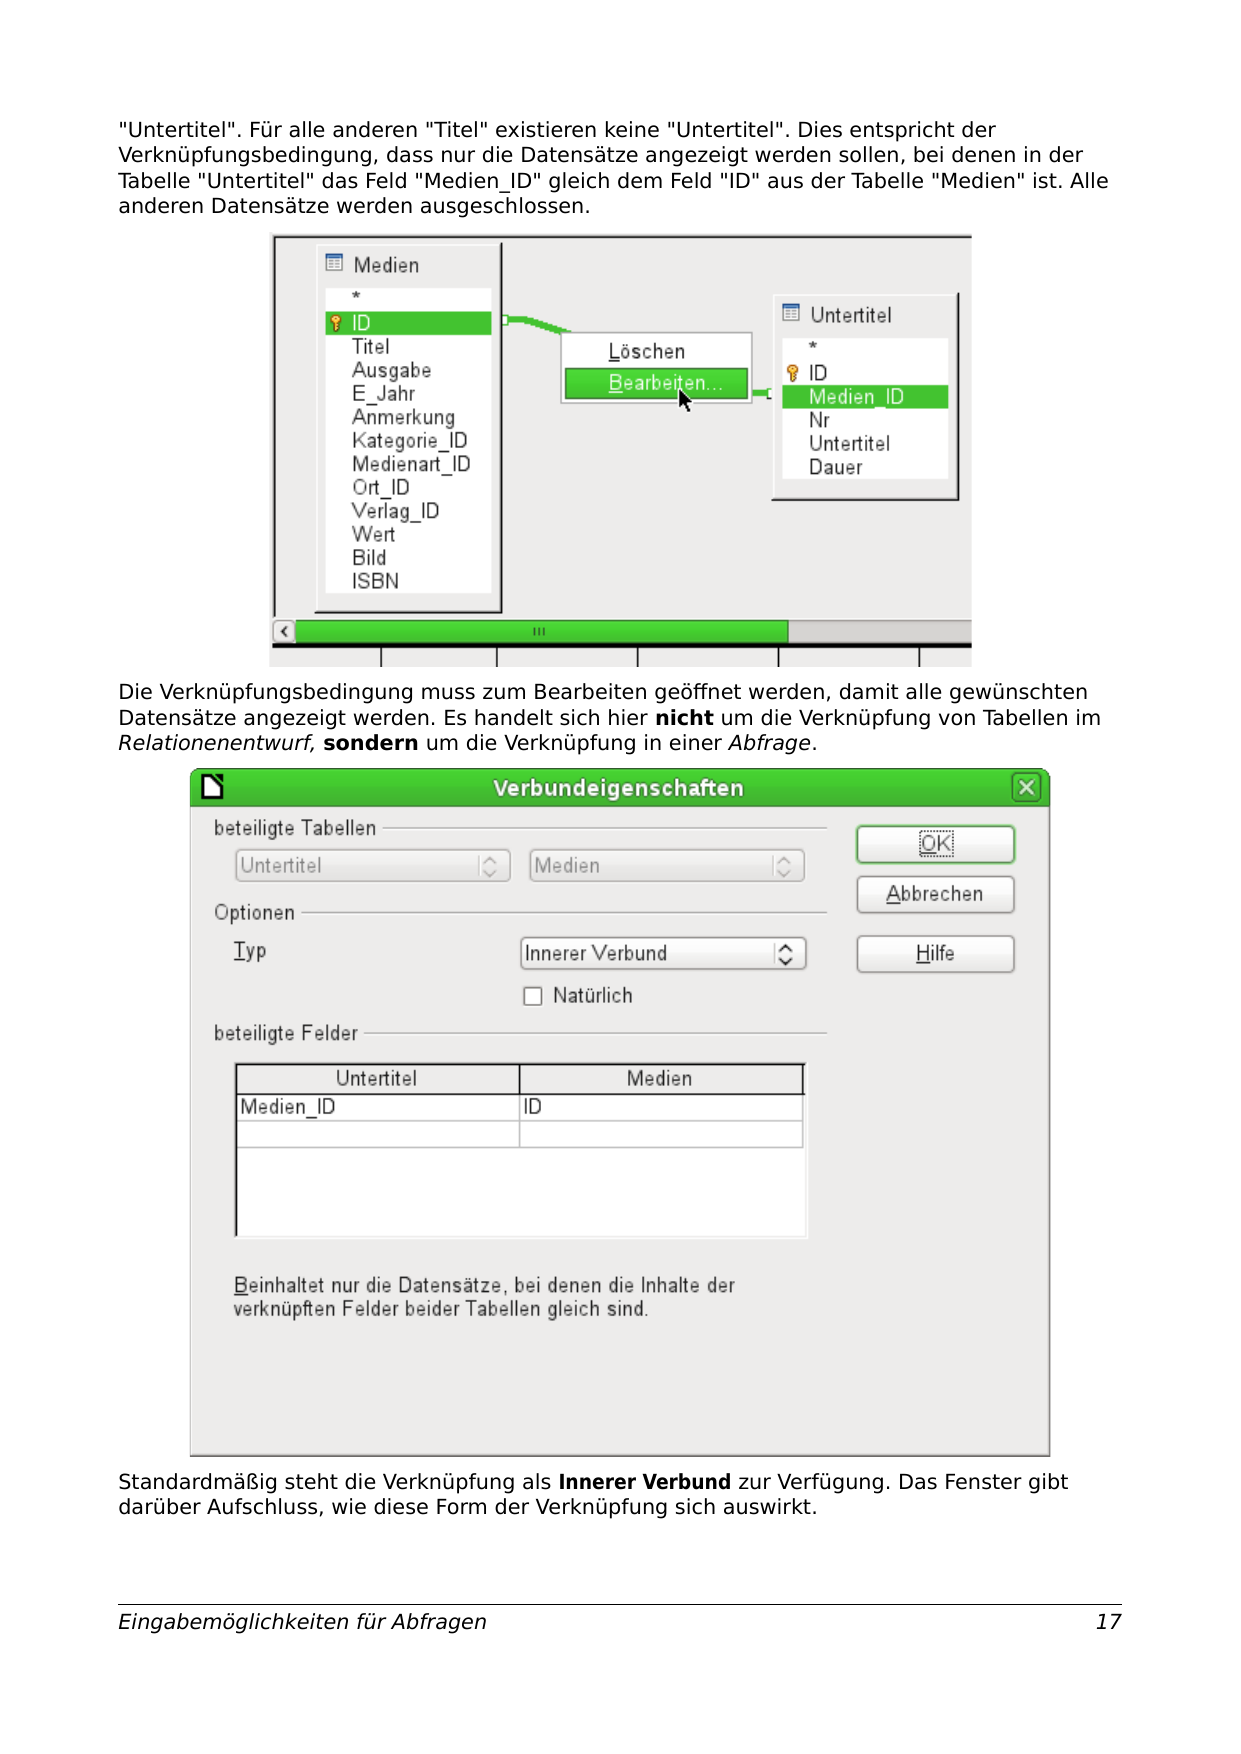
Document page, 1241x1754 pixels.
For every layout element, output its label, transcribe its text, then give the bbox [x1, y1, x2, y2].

picture [268, 232, 972, 667]
text "Untertitel". Für alle anderen "Titel" existieren keine "Untertitel". Dies entspricht der Verknüpfungsbedingung, dass nur die Datensätze angezeigt werden sollen, bei denen in der Tabelle "Untertitel" das Feld "Medien_ID" gleich dem Feld "ID" aus der Tabelle "Medien" ist. Alle anderen Datensätze werden ausgeschlossen. [118, 118, 1122, 219]
picture [189, 768, 1051, 1457]
text Die Verknüpfungsbedingung muss zum Bearbeiten geöffnet werden, damit alle gewünschten Datensätze angezeigt werden. Es handelt sich hier nicht um die Verknüpfung von Tabellen im Relationenentwurf, sondern um die Verknüpfung in einer Abfrage. [118, 680, 1122, 755]
text Standardmäßig steht die Verknüpfung als Innerer Verbund zur Verfügung. Das Fenster gibt darüber Aufschluss, wie diese Form der Verknüpfung sich auswirkt. [118, 1470, 1122, 1520]
